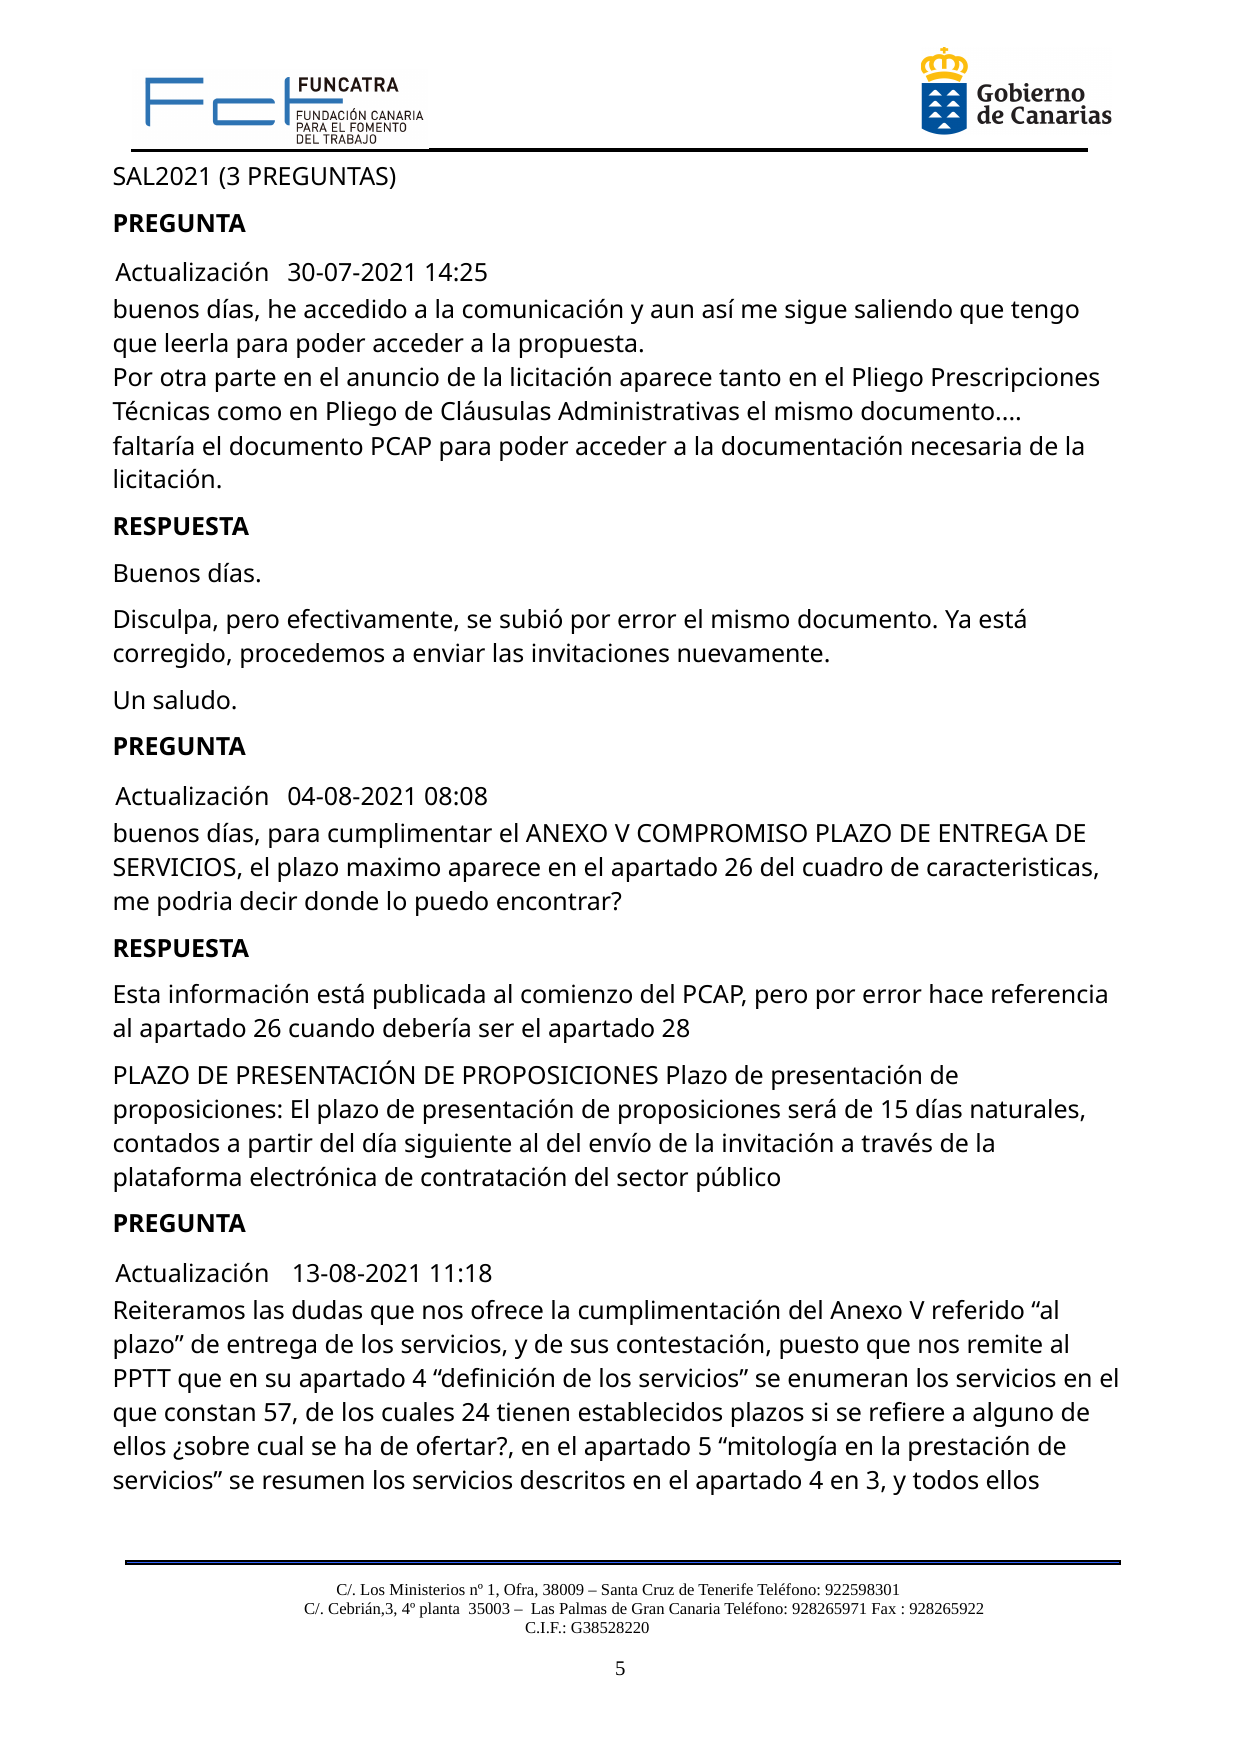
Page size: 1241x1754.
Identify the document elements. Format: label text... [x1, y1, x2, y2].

text Reiteramos las dudas que nos ofrece la cumplimentación del Anexo V referido “al plazo” de entrega de los servicios, y de sus contestación, puesto que nos remite al PPTT que en su apartado 4 “definición de los servicios” se enumeran los servicios en el que constan 57, de los cuales 24 tienen establecidos plazos si se refiere a alguno de ellos ¿sobre cual se ha de ofertar?, en el apartado 5 “mitología en la prestación de servicios” se resumen los servicios descritos en el apartado 4 en 3, y todos ellos [112, 1293, 1128, 1497]
table_header 04-08-2021 08:08 [284, 776, 543, 816]
text RESPUESTA [112, 930, 1128, 964]
text Disculpa, pero efectivamente, se subió por error el mismo documento. Ya está corregido, procedemos a enviar las invitaciones nuevamente. [112, 602, 1128, 670]
text PREGUNTA [112, 205, 1128, 239]
text RESPUESTA [112, 509, 1128, 543]
text Buenos días. [112, 555, 1128, 589]
picture [921, 47, 1112, 135]
text PLAZO DE PRESENTACIÓN DE PROPOSICIONES Plazo de presentación de proposiciones: El plazo de presentación de proposiciones será de 15 días naturales, contados a partir del día siguiente al del envío de la invitación a través de la plataforma electrónica de contratación del sector público [112, 1057, 1128, 1194]
text buenos días, para cumplimentar el ANEXO V COMPROMISO PLAZO DE ENTREGA DE SERVICIOS, el plazo maximo aparece en el apartado 26 del cuadro de caracteristicas, me podria decir donde lo puedo encontrar? [112, 816, 1128, 918]
text buenos días, he accedido a la comunicación y aun así me sigue saliendo que tengo que leerla para poder acceder a la propuesta. Por otra parte en el anuncio de la licitación aparece tanto en el Pliego Prescripciones Técnicas como en Pliego de Cláusulas Administrativas el mismo documento.... faltaría el documento PCAP para poder acceder a la documentación necesaria de la licitación. [112, 292, 1128, 496]
text PREGUNTA [112, 729, 1128, 763]
table_header Actualización [112, 776, 284, 816]
text PREGUNTA [112, 1206, 1128, 1240]
picture [132, 69, 428, 148]
table_header 13-08-2021 11:18 [289, 1253, 550, 1293]
table_header Actualización [112, 252, 284, 292]
table_header 30-07-2021 14:25 [284, 252, 550, 292]
text Un saludo. [112, 682, 1128, 717]
text Esta información está publicada al comienzo del PCAP, pero por error hace referencia al apartado 26 cuando debería ser el apartado 28 [112, 977, 1128, 1045]
table_header Actualización [112, 1253, 289, 1293]
text SAL2021 (3 PREGUNTAS) [112, 159, 1128, 193]
